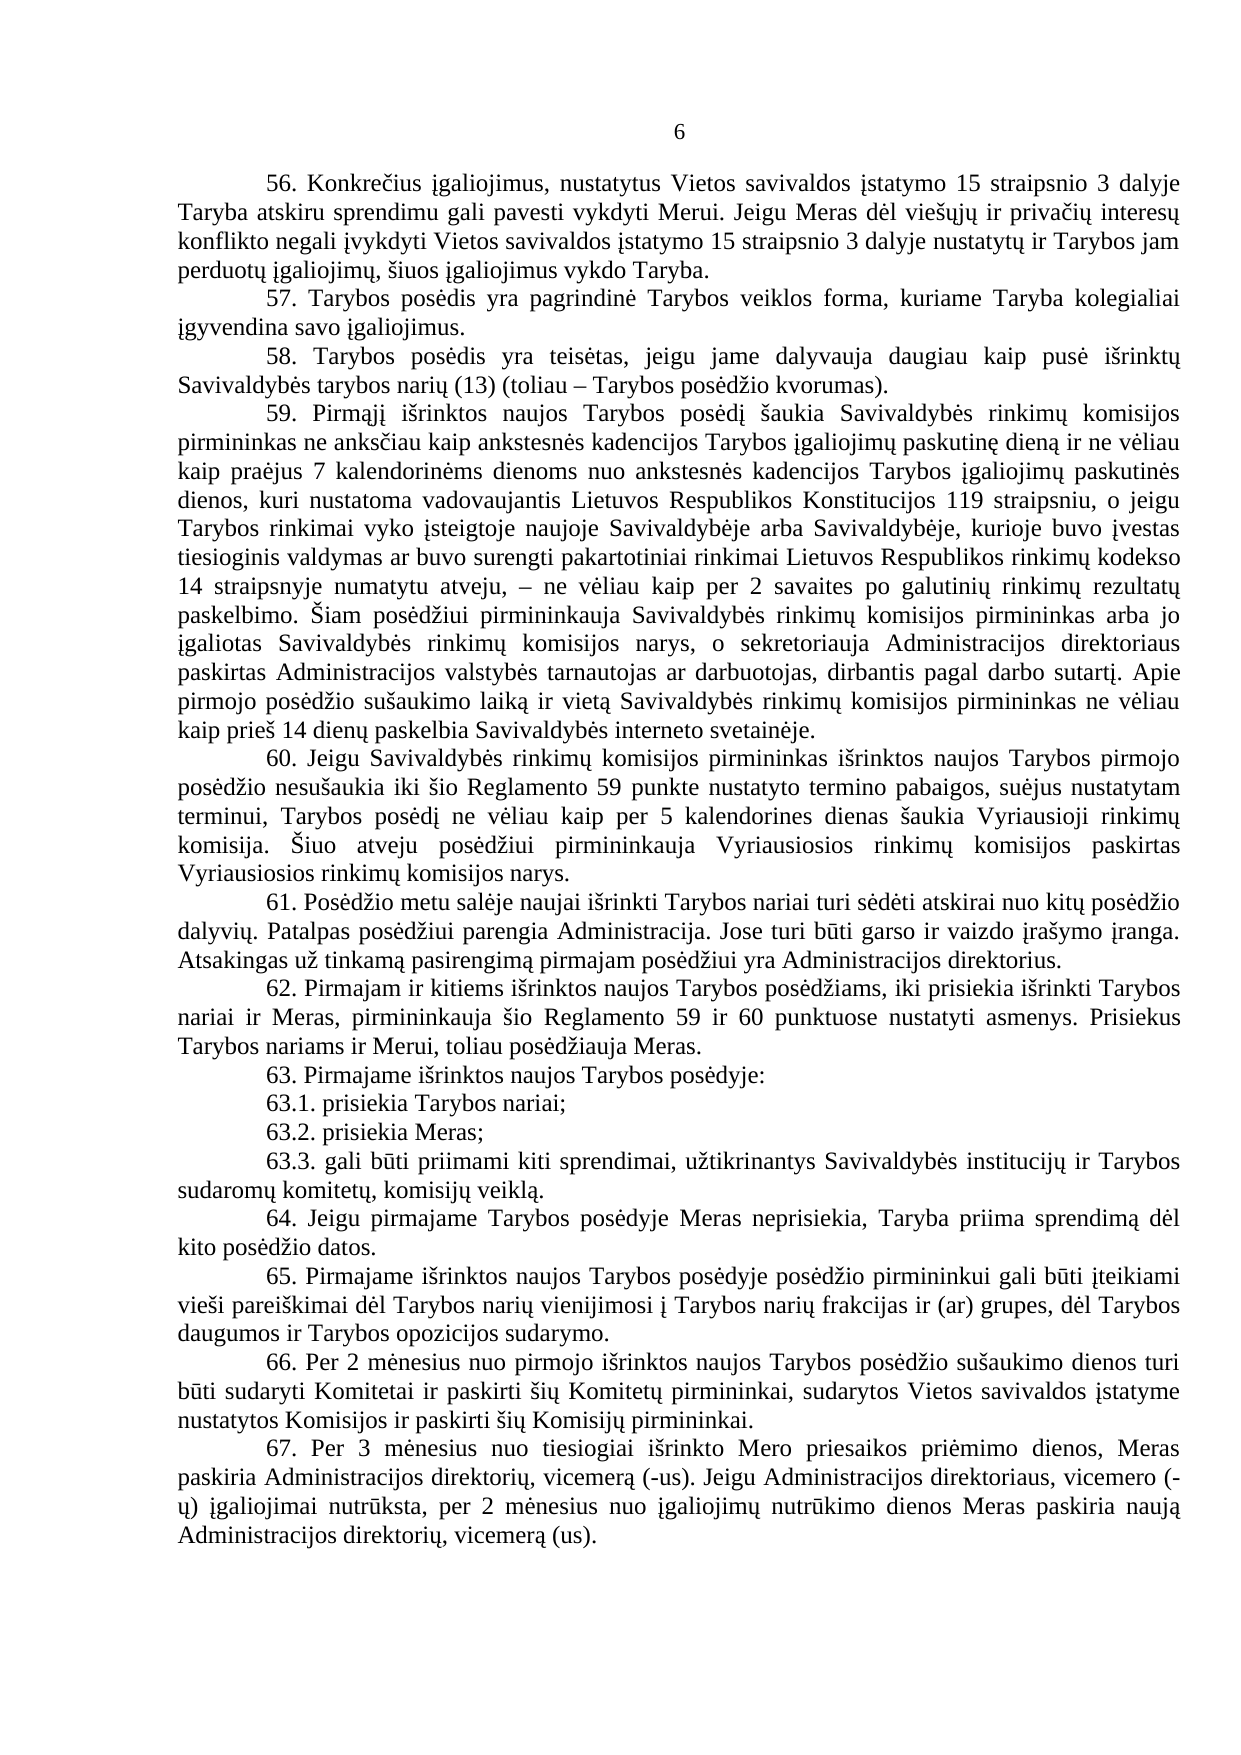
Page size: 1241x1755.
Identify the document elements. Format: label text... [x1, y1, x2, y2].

text 57. Tarybos posėdis yra pagrindinė Tarybos veiklos forma, kuriame Taryba kolegialiai įgyvendina savo įgaliojimus. [177, 283, 1181, 341]
text 63. Pirmajame išrinktos naujos Tarybos posėdyje: [177, 1060, 1181, 1088]
text 65. Pirmajame išrinktos naujos Tarybos posėdyje posėdžio pirmininkui gali būti įteikiami vieši pareiškimai dėl Tarybos narių vienijimosi į Tarybos narių frakcijas ir (ar) grupes, dėl Tarybos daugumos ir Tarybos opozicijos sudarymo. [177, 1261, 1181, 1347]
text 66. Per 2 mėnesius nuo pirmojo išrinktos naujos Tarybos posėdžio sušaukimo dienos turi būti sudaryti Komitetai ir paskirti šių Komitetų pirmininkai, sudarytos Vietos savivaldos įstatyme nustatytos Komisijos ir paskirti šių Komisijų pirmininkai. [177, 1347, 1181, 1433]
text 64. Jeigu pirmajame Tarybos posėdyje Meras neprisiekia, Taryba priima sprendimą dėl kito posėdžio datos. [177, 1203, 1181, 1261]
text 63.3. gali būti priimami kiti sprendimai, užtikrinantys Savivaldybės institucijų ir Tarybos sudaromų komitetų, komisijų veiklą. [177, 1146, 1181, 1203]
text 59. Pirmąjį išrinktos naujos Tarybos posėdį šaukia Savivaldybės rinkimų komisijos pirmininkas ne anksčiau kaip ankstesnės kadencijos Tarybos įgaliojimų paskutinę dieną ir ne vėliau kaip praėjus 7 kalendorinėms dienoms nuo ankstesnės kadencijos Tarybos įgaliojimų paskutinės dienos, kuri nustatoma vadovaujantis Lietuvos Respublikos Konstitucijos 119 straipsniu, o jeigu Tarybos rinkimai vyko įsteigtoje naujoje Savivaldybėje arba Savivaldybėje, kurioje buvo įvestas tiesioginis valdymas ar buvo surengti pakartotiniai rinkimai Lietuvos Respublikos rinkimų kodekso 14 straipsnyje numatytu atveju, – ne vėliau kaip per 2 savaites po galutinių rinkimų rezultatų paskelbimo. Šiam posėdžiui pirmininkauja Savivaldybės rinkimų komisijos pirmininkas arba jo įgaliotas Savivaldybės rinkimų komisijos narys, o sekretoriauja Administracijos direktoriaus paskirtas Administracijos valstybės tarnautojas ar darbuotojas, dirbantis pagal darbo sutartį. Apie pirmojo posėdžio sušaukimo laiką ir vietą Savivaldybės rinkimų komisijos pirmininkas ne vėliau kaip prieš 14 dienų paskelbia Savivaldybės interneto svetainėje. [177, 398, 1181, 743]
text 63.1. prisiekia Tarybos nariai; [177, 1088, 1181, 1117]
text 60. Jeigu Savivaldybės rinkimų komisijos pirmininkas išrinktos naujos Tarybos pirmojo posėdžio nesušaukia iki šio Reglamento 59 punkte nustatyto termino pabaigos, suėjus nustatytam terminui, Tarybos posėdį ne vėliau kaip per 5 kalendorines dienas šaukia Vyriausioji rinkimų komisija. Šiuo atveju posėdžiui pirmininkauja Vyriausiosios rinkimų komisijos paskirtas Vyriausiosios rinkimų komisijos narys. [177, 743, 1181, 887]
text 56. Konkrečius įgaliojimus, nustatytus Vietos savivaldos įstatymo 15 straipsnio 3 dalyje Taryba atskiru sprendimu gali pavesti vykdyti Merui. Jeigu Meras dėl viešųjų ir privačių interesų konflikto negali įvykdyti Vietos savivaldos įstatymo 15 straipsnio 3 dalyje nustatytų ir Tarybos jam perduotų įgaliojimų, šiuos įgaliojimus vykdo Taryba. [177, 168, 1181, 283]
text 62. Pirmajam ir kitiems išrinktos naujos Tarybos posėdžiams, iki prisiekia išrinkti Tarybos nariai ir Meras, pirmininkauja šio Reglamento 59 ir 60 punktuose nustatyti asmenys. Prisiekus Tarybos nariams ir Merui, toliau posėdžiauja Meras. [177, 973, 1181, 1060]
text 61. Posėdžio metu salėje naujai išrinkti Tarybos nariai turi sėdėti atskirai nuo kitų posėdžio dalyvių. Patalpas posėdžiui parengia Administracija. Jose turi būti garso ir vaizdo įrašymo įranga. Atsakingas už tinkamą pasirengimą pirmajam posėdžiui yra Administracijos direktorius. [177, 887, 1181, 973]
text 63.2. prisiekia Meras; [177, 1117, 1181, 1146]
text 67. Per 3 mėnesius nuo tiesiogiai išrinkto Mero priesaikos priėmimo dienos, Meras paskiria Administracijos direktorių, vicemerą (-us). Jeigu Administracijos direktoriaus, vicemero (-ų) įgaliojimai nutrūksta, per 2 mėnesius nuo įgaliojimų nutrūkimo dienos Meras paskiria naują Administracijos direktorių, vicemerą (us). [177, 1433, 1181, 1548]
text 58. Tarybos posėdis yra teisėtas, jeigu jame dalyvauja daugiau kaip pusė išrinktų Savivaldybės tarybos narių (13) (toliau – Tarybos posėdžio kvorumas). [177, 341, 1181, 398]
